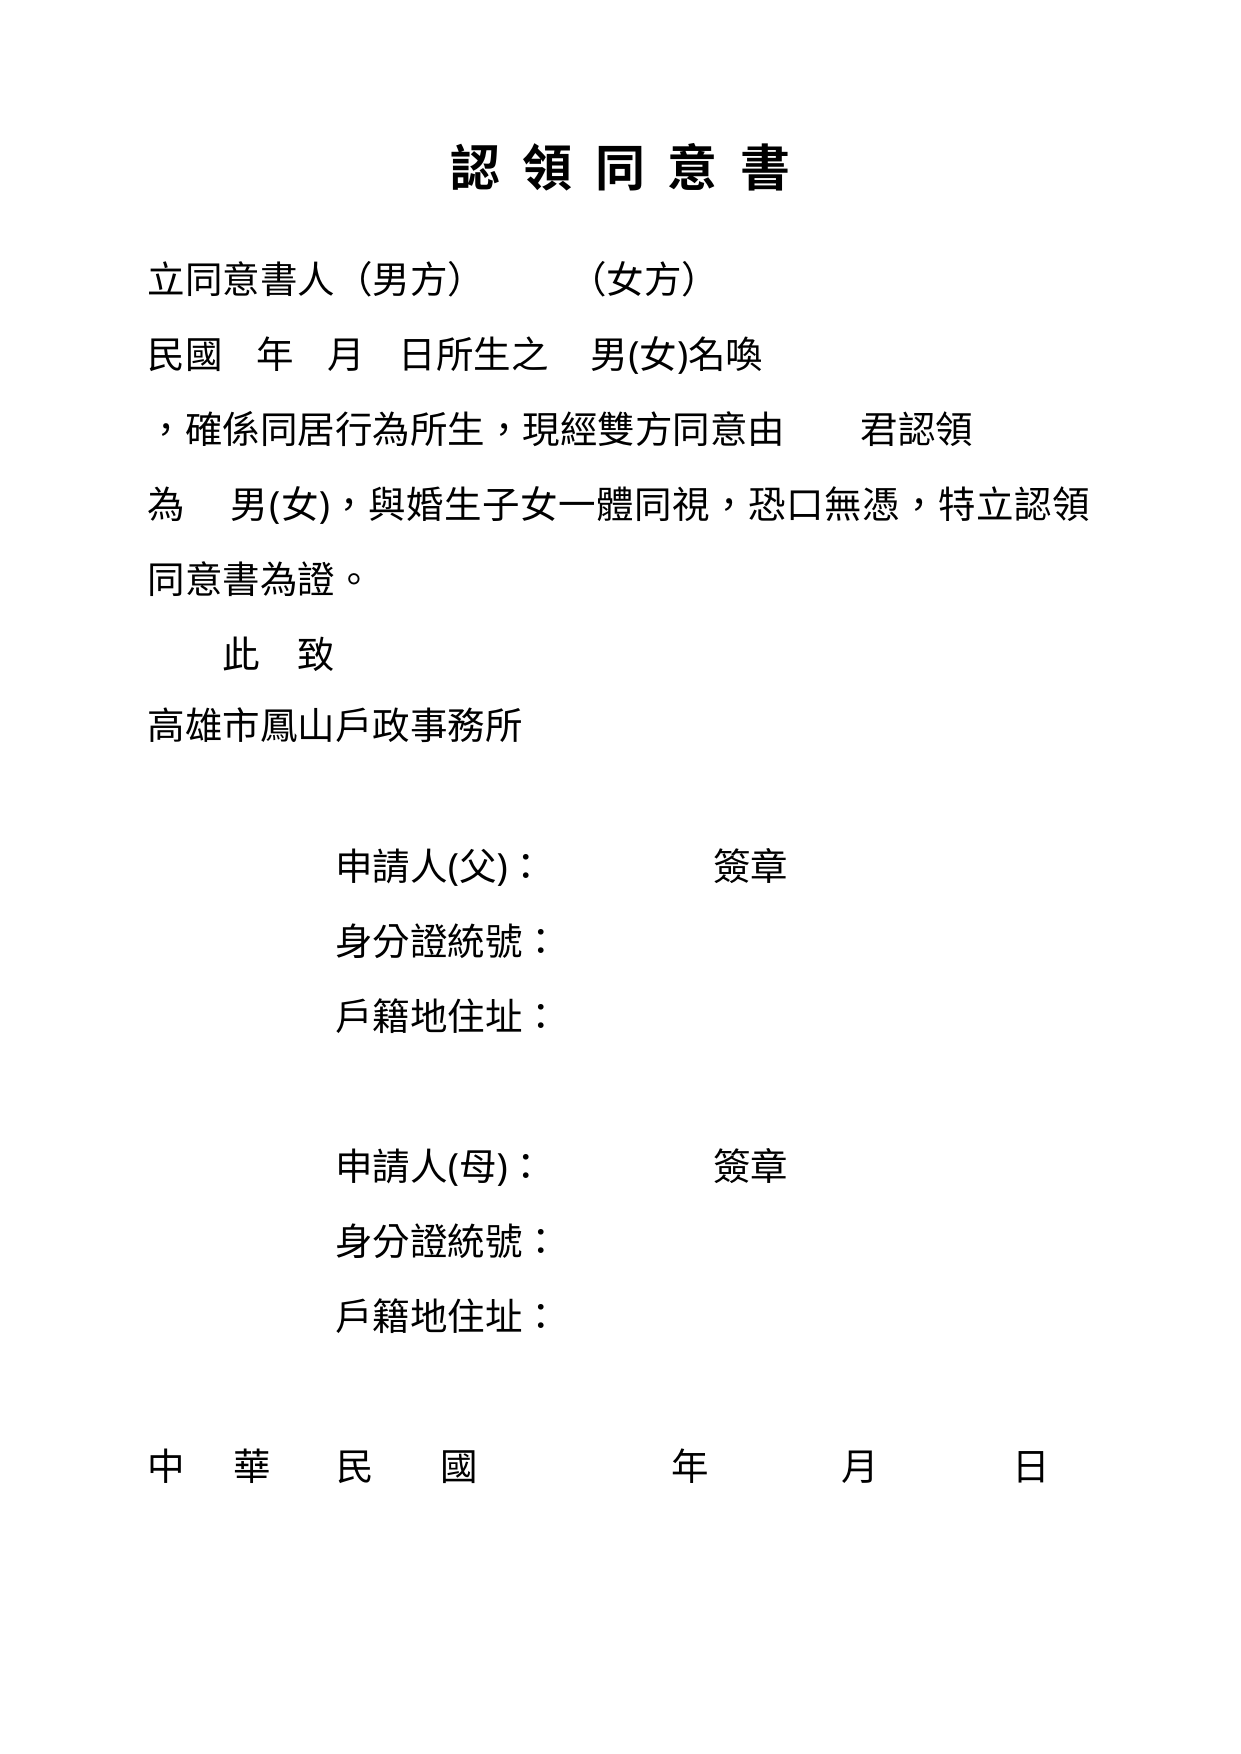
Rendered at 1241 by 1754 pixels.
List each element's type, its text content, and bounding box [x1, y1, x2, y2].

text 此 致 [148, 614, 1092, 689]
text 申請人(母)： 簽章 [335, 1127, 1092, 1202]
text 戶籍地住址： [335, 977, 1092, 1052]
text 民國 年 月 日所生之 男(女)名喚 [148, 314, 1092, 389]
text 身分證統號： [335, 902, 1092, 977]
text 戶籍地住址： [335, 1277, 1092, 1352]
text 申請人(父)： 簽章 [335, 827, 1092, 902]
text 為 男(女)，與婚生子女一體同視，恐口無憑，特立認領同意書為證。 [148, 464, 1092, 614]
text 立同意書人（男方） （女方） [148, 239, 1092, 314]
text 身分證統號： [335, 1202, 1092, 1277]
text 中 華 民 國 九十三 年 一 月 十 日 [148, 1427, 1050, 1502]
text 高雄市鳳山戶政事務所 [148, 689, 1092, 752]
text 認 領 同 意 書 [148, 127, 1092, 202]
text ，確係同居行為所生，現經雙方同意由 君認領 [148, 389, 1092, 464]
